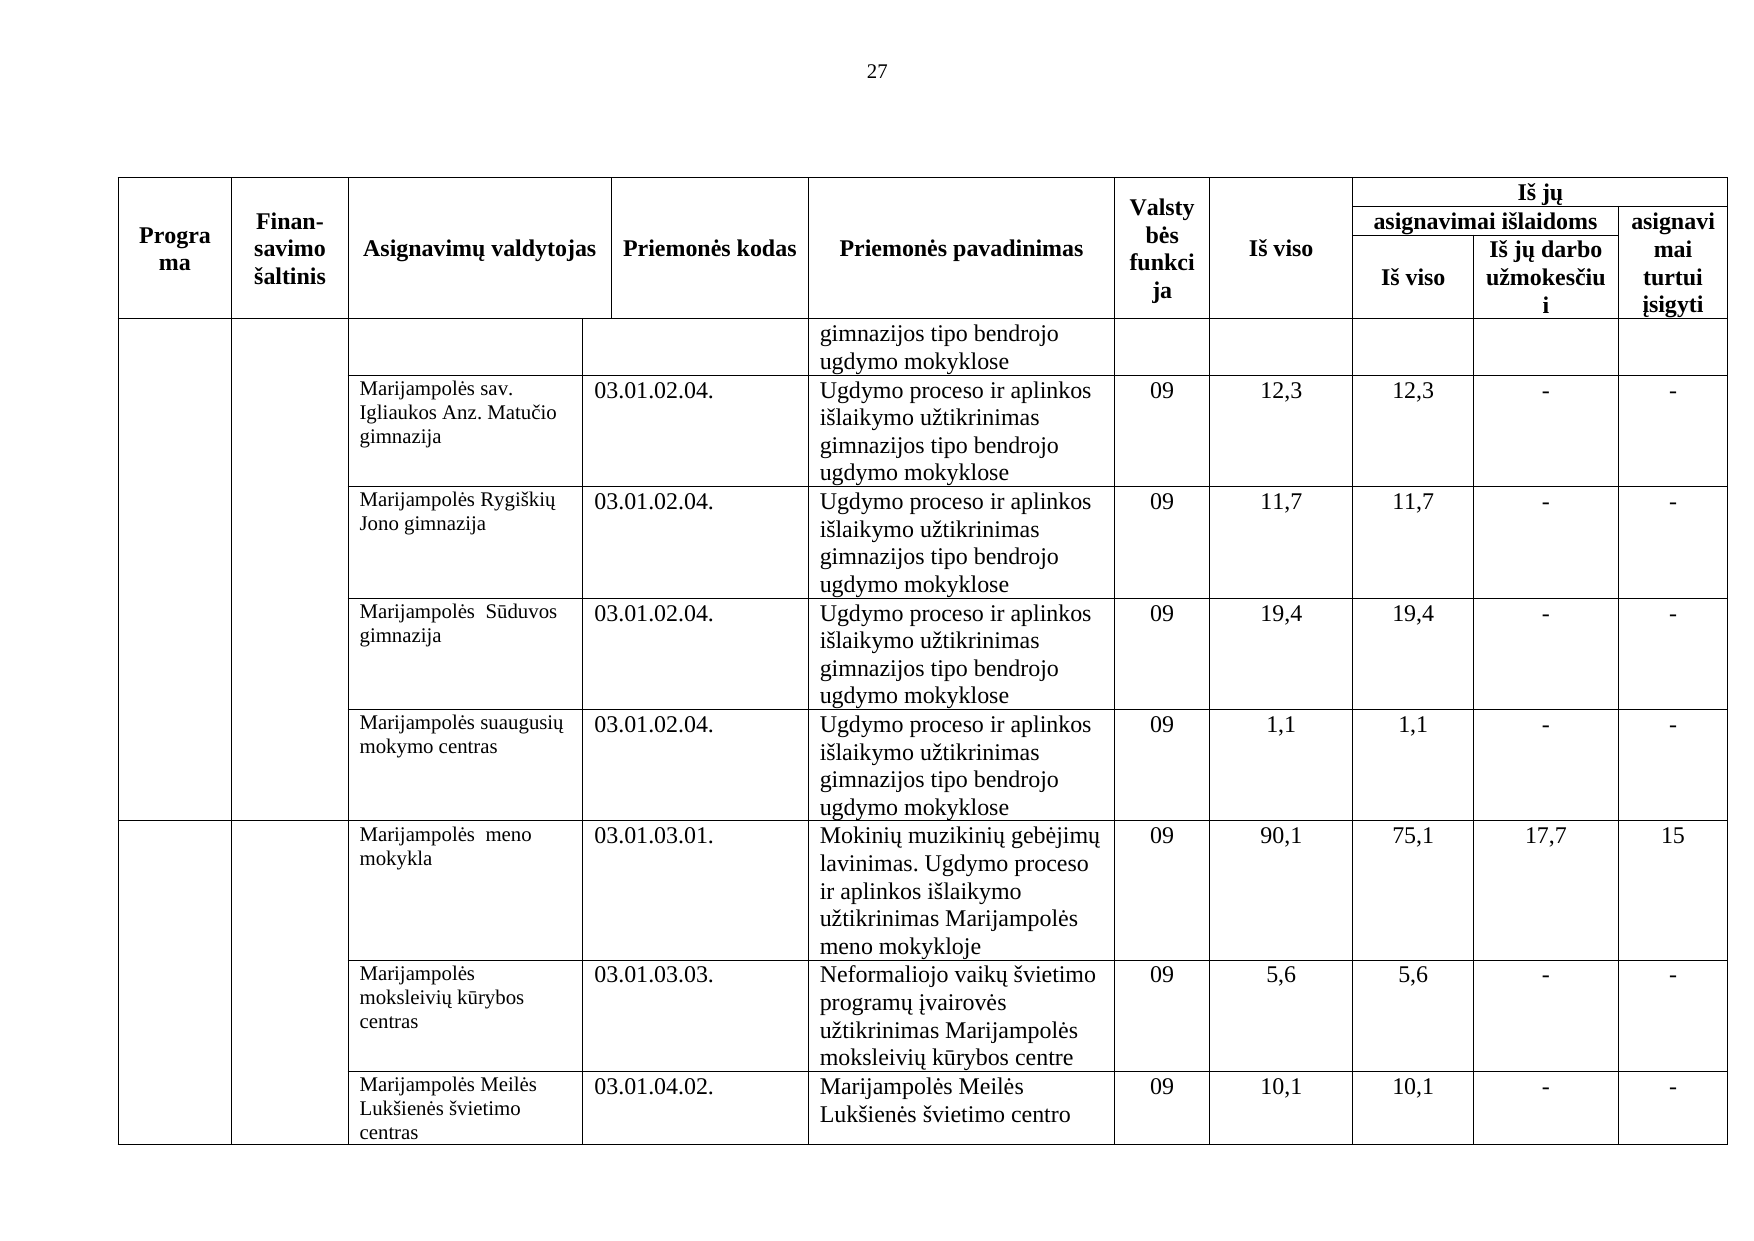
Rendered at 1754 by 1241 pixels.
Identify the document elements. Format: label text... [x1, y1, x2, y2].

table_cell - [1474, 710, 1618, 820]
table_cell [232, 821, 348, 1144]
table_cell 11,7 [1353, 487, 1473, 597]
table_cell 5,6 [1210, 961, 1352, 1071]
table_header Iš jų [1353, 178, 1727, 206]
table_cell - [1474, 487, 1618, 597]
table_header Programa [119, 178, 231, 318]
table_cell 03.01.02.04. [583, 376, 808, 486]
table_cell Marijampolės moksleivių kūrybos centras [349, 961, 582, 1071]
table_cell - [1619, 487, 1727, 597]
table_cell 03.01.02.04. [583, 710, 808, 820]
table_cell 03.01.02.04. [583, 599, 808, 709]
table_cell [1210, 319, 1352, 374]
table_cell - [1474, 319, 1618, 374]
table_cell - [1619, 1072, 1727, 1144]
table_cell gimnazijos tipo bendrojo ugdymo mokyklose [809, 319, 1114, 374]
table_cell 09 [1115, 821, 1209, 959]
table_cell 75,1 [1353, 821, 1473, 959]
table_cell [119, 319, 231, 820]
table_cell 12,3 [1353, 376, 1473, 486]
table_cell 10,1 [1353, 1072, 1473, 1144]
table_cell Iš jų darbo užmokesčiui [1474, 236, 1618, 318]
table_cell Iš viso [1353, 236, 1473, 318]
table_cell [583, 319, 808, 374]
table_cell - [1474, 376, 1618, 486]
table_cell [1353, 319, 1473, 374]
table_cell Mokinių muzikinių gebėjimų lavinimas. Ugdymo proceso ir aplinkos išlaikymo užtikrinimas Marijampolės meno mokykloje [809, 821, 1114, 959]
table_cell Marijampolės Sūduvos gimnazija [349, 599, 582, 709]
table_cell 09 [1115, 961, 1209, 1071]
table_cell - [1619, 376, 1727, 486]
table_cell 90,1 [1210, 821, 1352, 959]
table_cell 12,3 [1210, 376, 1352, 486]
table_cell 1,1 [1210, 710, 1352, 820]
table_cell Ugdymo proceso ir aplinkos išlaikymo užtikrinimas gimnazijos tipo bendrojo ugdymo mokyklose [809, 710, 1114, 820]
table_cell Ugdymo proceso ir aplinkos išlaikymo užtikrinimas gimnazijos tipo bendrojo ugdymo mokyklose [809, 487, 1114, 597]
table_cell asignavimai turtui įsigyti [1619, 207, 1727, 318]
table_cell - [1474, 961, 1618, 1071]
table_cell [349, 319, 582, 374]
table_cell Ugdymo proceso ir aplinkos išlaikymo užtikrinimas gimnazijos tipo bendrojo ugdymo mokyklose [809, 376, 1114, 486]
table_cell Marijampolės Meilės Lukšienės švietimo centras [349, 1072, 582, 1144]
table_cell Marijampolės sav. Igliaukos Anz. Matučio gimnazija [349, 376, 582, 486]
table_cell Marijampolės meno mokykla [349, 821, 582, 959]
table_cell 19,4 [1353, 599, 1473, 709]
table_cell 03.01.03.03. [583, 961, 808, 1071]
table_cell - [1619, 319, 1727, 374]
table_cell 03.01.03.01. [583, 821, 808, 959]
table_cell Marijampolės Rygiškių Jono gimnazija [349, 487, 582, 597]
table_cell 09 [1115, 710, 1209, 820]
table_header Iš viso [1210, 178, 1352, 318]
table_cell 17,7 [1474, 821, 1618, 959]
table_cell 03.01.02.04. [583, 487, 808, 597]
table_header Valstybės funkcija [1115, 178, 1209, 318]
table_cell - [1474, 599, 1618, 709]
table_cell [119, 821, 231, 1144]
table_cell 09 [1115, 376, 1209, 486]
table_cell 09 [1115, 1072, 1209, 1144]
table_cell 09 [1115, 599, 1209, 709]
table_cell 11,7 [1210, 487, 1352, 597]
table_cell Neformaliojo vaikų švietimo programų įvairovės užtikrinimas Marijampolės moksleivių kūrybos centre [809, 961, 1114, 1071]
table_cell Marijampolės suaugusių mokymo centras [349, 710, 582, 820]
table_cell asignavimai išlaidoms [1353, 207, 1618, 234]
table_cell 19,4 [1210, 599, 1352, 709]
table_cell - [1619, 961, 1727, 1071]
table_header Finan-savimo šaltinis [232, 178, 348, 318]
table_cell [1115, 319, 1209, 374]
table_cell Marijampolės Meilės Lukšienės švietimo centro [809, 1072, 1114, 1144]
table_cell 1,1 [1353, 710, 1473, 820]
table_cell 09 [1115, 487, 1209, 597]
table_header Priemonės kodas [612, 178, 808, 318]
table_cell 15 [1619, 821, 1727, 959]
table_cell 5,6 [1353, 961, 1473, 1071]
table_cell 03.01.04.02. [583, 1072, 808, 1144]
table_header Asignavimų valdytojas [349, 178, 611, 318]
table_cell - [1474, 1072, 1618, 1144]
table_cell Ugdymo proceso ir aplinkos išlaikymo užtikrinimas gimnazijos tipo bendrojo ugdymo mokyklose [809, 599, 1114, 709]
table_cell - [1619, 599, 1727, 709]
table_cell [232, 319, 348, 820]
table_header Priemonės pavadinimas [809, 178, 1114, 318]
table_cell - [1619, 710, 1727, 820]
table_cell 10,1 [1210, 1072, 1352, 1144]
